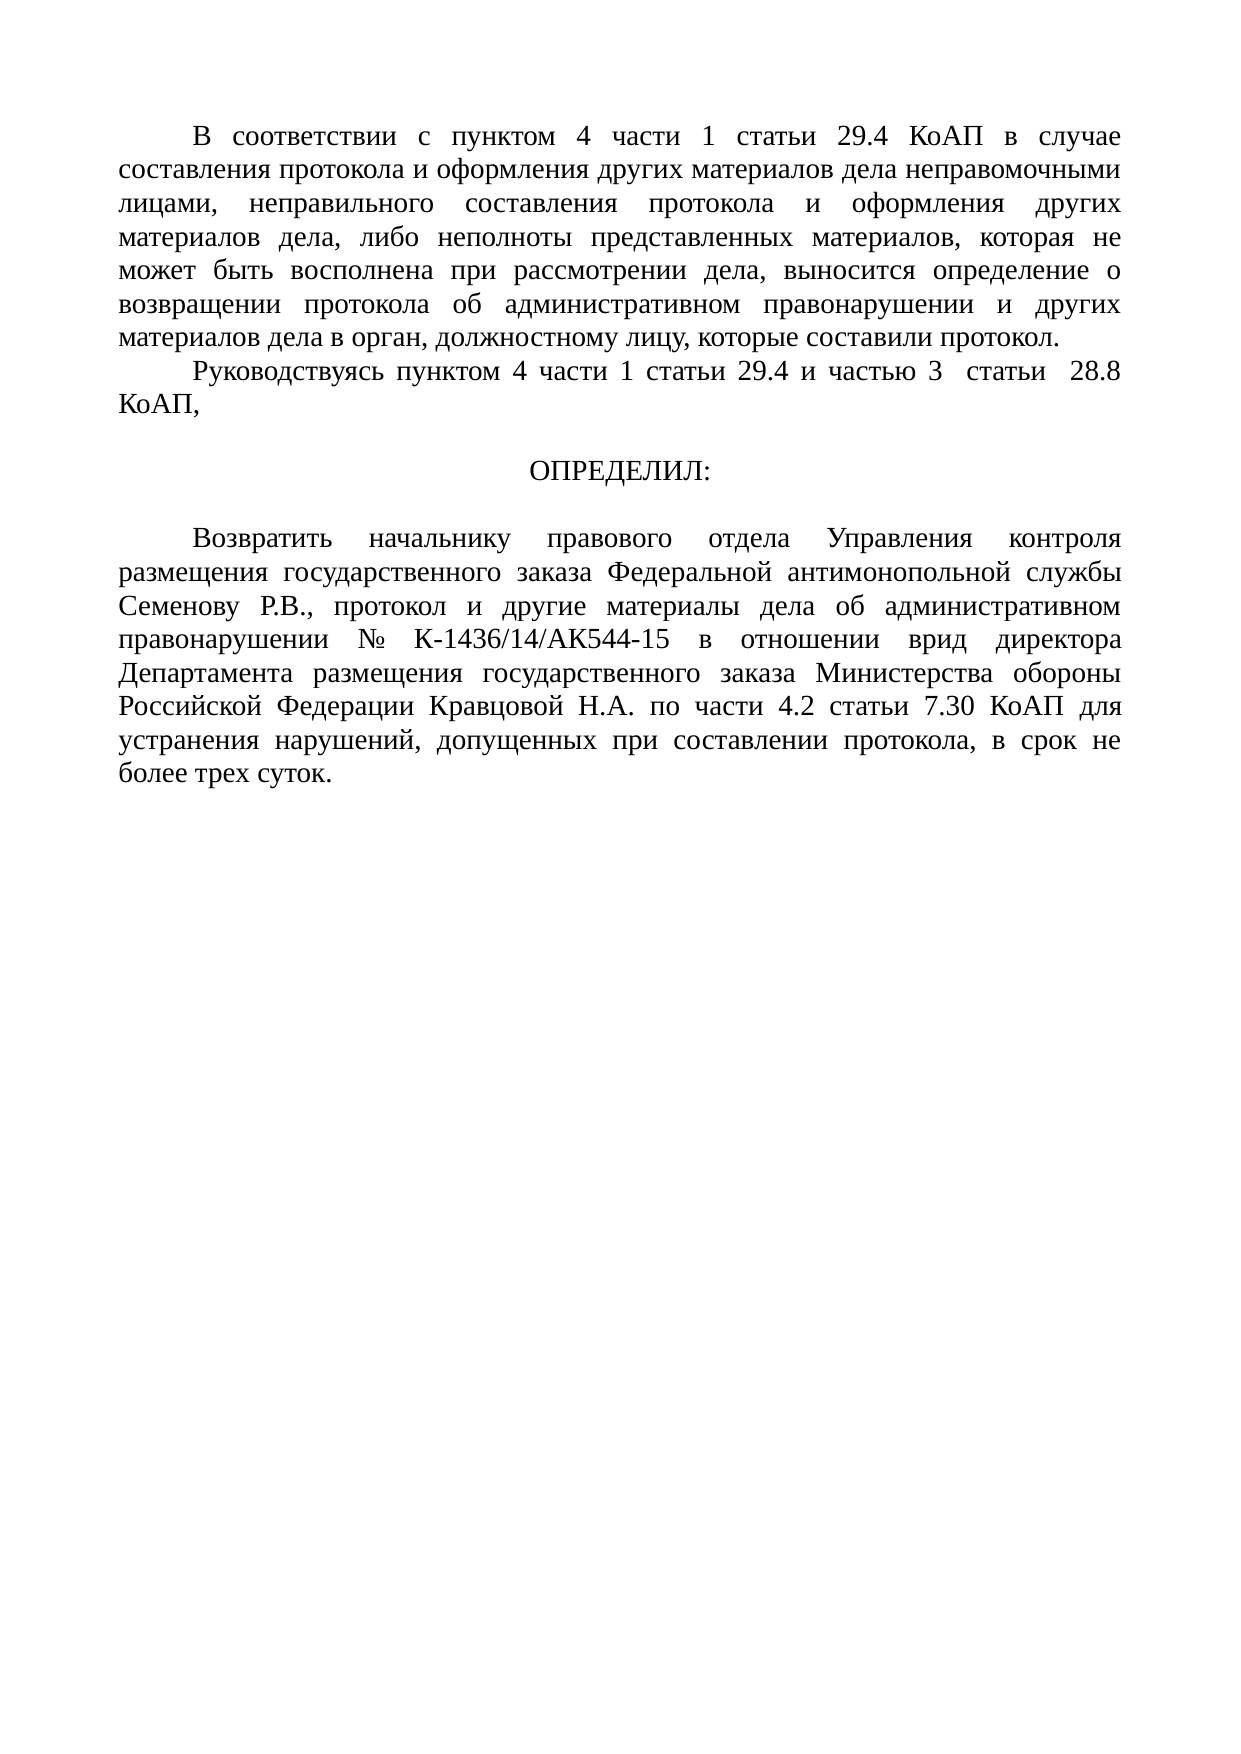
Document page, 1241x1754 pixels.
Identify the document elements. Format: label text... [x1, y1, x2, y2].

text Возвратить начальнику правового отдела Управления контроля размещения государственного заказа Федеральной антимонопольной службы Семенову Р.В., протокол и другие материалы дела об административном правонарушении № К-1436/14/АК544-15 в отношении врид директора Департамента размещения государственного заказа Министерства обороны Российской Федерации Кравцовой Н.А. по части 4.2 статьи 7.30 КоАП для устранения нарушений, допущенных при составлении протокола, в срок не более трех суток. [118, 521, 1122, 789]
text В соответствии с пунктом 4 части 1 статьи 29.4 КоАП в случае составления протокола и оформления других материалов дела неправомочными лицами, неправильного составления протокола и оформления других материалов дела, либо неполноты представленных материалов, которая не может быть восполнена при рассмотрении дела, выносится определение о возвращении протокола об административном правонарушении и других материалов дела в орган, должностному лицу, которые составили протокол. [118, 118, 1122, 353]
text Руководствуясь пунктом 4 части 1 статьи 29.4 и частью 3 статьи 28.8 КоАП, [118, 353, 1122, 420]
text ОПРЕДЕЛИЛ: [118, 453, 1122, 487]
